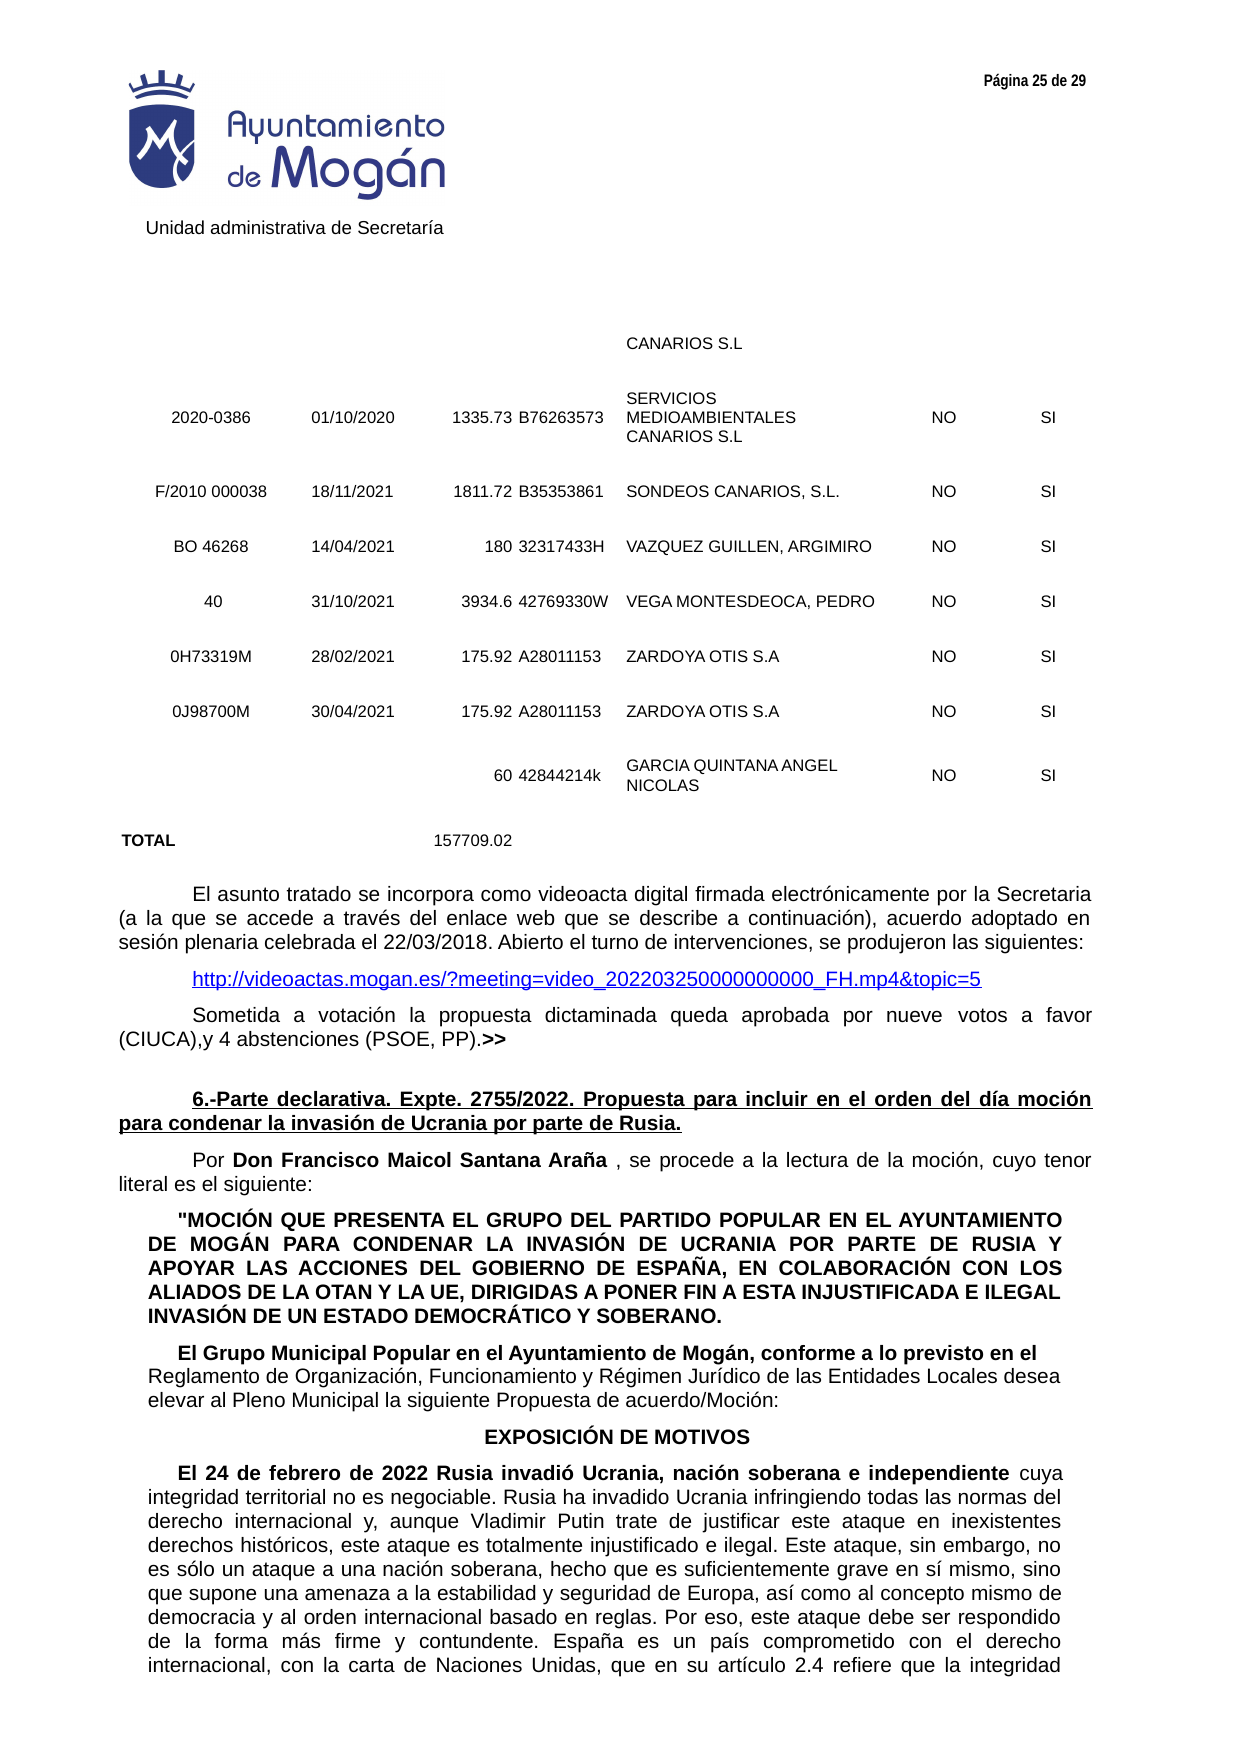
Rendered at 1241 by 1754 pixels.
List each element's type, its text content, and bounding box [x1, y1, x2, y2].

table_cell 42769330W [515, 589, 623, 643]
table_cell 42844214k [515, 753, 623, 827]
table_cell SI [1009, 643, 1092, 698]
table_cell ZARDOYA OTIS S.A [623, 643, 884, 698]
text 6.-Parte declarativa. Expte. 2755/2022. Propuesta para incluir en el orden del día moción para condenar la invasión de Ucrania por parte de Rusia. [118, 1063, 1092, 1135]
table_cell [515, 827, 623, 882]
table_cell [1009, 827, 1092, 882]
text http://videoactas.mogan.es/?meeting=video_202203250000000000_FH.mp4&topic=5 [118, 966, 1092, 990]
table_cell TOTAL [118, 827, 308, 882]
table_cell VEGA MONTESDEOCA, PEDRO [623, 589, 884, 643]
table_cell SI [1009, 479, 1092, 533]
text Sometida a votación la propuesta dictaminada queda aprobada por nueve votos a favor (CIUCA),y 4 abstenciones (PSOE, PP).>> [118, 1003, 1092, 1051]
table_cell [515, 331, 623, 385]
table_cell B76263573 [515, 385, 623, 479]
table_cell [884, 331, 1009, 385]
table_cell [308, 827, 414, 882]
table_cell 157709,02 [414, 827, 515, 882]
table_cell [118, 753, 308, 827]
table_cell A28011153 [515, 698, 623, 753]
table_cell NO [884, 643, 1009, 698]
table_cell GARCIA QUINTANA ANGEL NICOLAS [623, 753, 884, 827]
table_cell CANARIOS S.L [623, 331, 884, 385]
table_cell 1335,73 [414, 385, 515, 479]
table_cell 31/10/2021 [308, 589, 414, 643]
table_cell 32317433H [515, 534, 623, 588]
table_cell [1009, 331, 1092, 385]
table_cell SI [1009, 698, 1092, 753]
table_cell [308, 753, 414, 827]
picture [128, 70, 445, 206]
table_cell 1811,72 [414, 479, 515, 533]
table_cell A28011153 [515, 643, 623, 698]
table_cell SI [1009, 534, 1092, 588]
text El asunto tratado se incorpora como videoacta digital firmada electrónicamente por la Secretaria (a la que se accede a través del enlace web que se describe a continuación), acuerdo adoptado en sesión plenaria celebrada el 22/03/2018. Abierto el turno de intervenciones, se produjeron las siguientes: [118, 882, 1092, 954]
table_cell 0H73319M [118, 643, 308, 698]
table_cell SERVICIOS MEDIOAMBIENTALES CANARIOS S.L [623, 385, 884, 479]
table_cell [118, 331, 308, 385]
table_cell 175,92 [414, 698, 515, 753]
table_cell 1335,73 [414, 331, 515, 385]
table_cell 40 [118, 589, 308, 643]
table_cell BO 46268 [118, 534, 308, 588]
table_cell SI [1009, 385, 1092, 479]
table_cell NO [884, 589, 1009, 643]
table_cell NO [884, 479, 1009, 533]
table_cell 0J98700M [118, 698, 308, 753]
table_cell 175,92 [414, 643, 515, 698]
table_cell NO [884, 385, 1009, 479]
table_cell SI [1009, 589, 1092, 643]
table_cell 3934,6 [414, 589, 515, 643]
table_cell NO [884, 753, 1009, 827]
table_cell 2020-0386 [118, 385, 308, 479]
table_cell [884, 827, 1009, 882]
table_cell 60 [414, 753, 515, 827]
text El Grupo Municipal Popular en el Ayuntamiento de Mogán, conforme a lo previsto en el Reglamento de Organización, Funcionamiento y Régimen Jurídico de las Entidades Locales desea elevar al Pleno Municipal la siguiente Propuesta de acuerdo/Moción: [148, 1340, 1063, 1412]
table_cell 30/04/2021 [308, 698, 414, 753]
table_cell 18/11/2021 [308, 479, 414, 533]
table_cell [308, 331, 414, 385]
table_cell 01/10/2020 [308, 385, 414, 479]
table_cell B35353861 [515, 479, 623, 533]
table_cell SI [1009, 753, 1092, 827]
text EXPOSICIÓN DE MOTIVOS [148, 1425, 1063, 1449]
table_cell NO [884, 534, 1009, 588]
text El 24 de febrero de 2022 Rusia invadió Ucrania, nación soberana e independiente cuya integridad territorial no es negociable. Rusia ha invadido Ucrania infringiendo todas las normas del derecho internacional y, aunque Vladimir Putin trate de justificar este ataque en inexistentes derechos históricos, este ataque es totalmente injustificado e ilegal. Este ataque, sin embargo, no es sólo un ataque a una nación soberana, hecho que es suficientemente grave en sí mismo, sino que supone una amenaza a la estabilidad y seguridad de Europa, así como al concepto mismo de democracia y al orden internacional basado en reglas. Por eso, este ataque debe ser respondido de la forma más firme y contundente. España es un país comprometido con el derecho internacional, con la carta de Naciones Unidas, que en su artículo 2.4 refiere que la integridad [148, 1461, 1063, 1677]
table_cell SONDEOS CANARIOS, S.L. [623, 479, 884, 533]
table_cell F/2010 000038 [118, 479, 308, 533]
table_cell [623, 827, 884, 882]
table_cell NO [884, 698, 1009, 753]
text Por Don Francisco Maicol Santana Araña , se procede a la lectura de la moción, cuyo tenor literal es el siguiente: [118, 1148, 1092, 1196]
table_cell 14/04/2021 [308, 534, 414, 588]
text "MOCIÓN QUE PRESENTA EL GRUPO DEL PARTIDO POPULAR EN EL AYUNTAMIENTO DE MOGÁN PARA CONDENAR LA INVASIÓN DE UCRANIA POR PARTE DE RUSIA Y APOYAR LAS ACCIONES DEL GOBIERNO DE ESPAÑA, EN COLABORACIÓN CON LOS ALIADOS DE LA OTAN Y LA UE, DIRIGIDAS A PONER FIN A ESTA INJUSTIFICADA E ILEGAL INVASIÓN DE UN ESTADO DEMOCRÁTICO Y SOBERANO. [148, 1208, 1063, 1328]
table_cell VAZQUEZ GUILLEN, ARGIMIRO [623, 534, 884, 588]
table_cell ZARDOYA OTIS S.A [623, 698, 884, 753]
table_cell 180 [414, 534, 515, 588]
table_cell 28/02/2021 [308, 643, 414, 698]
